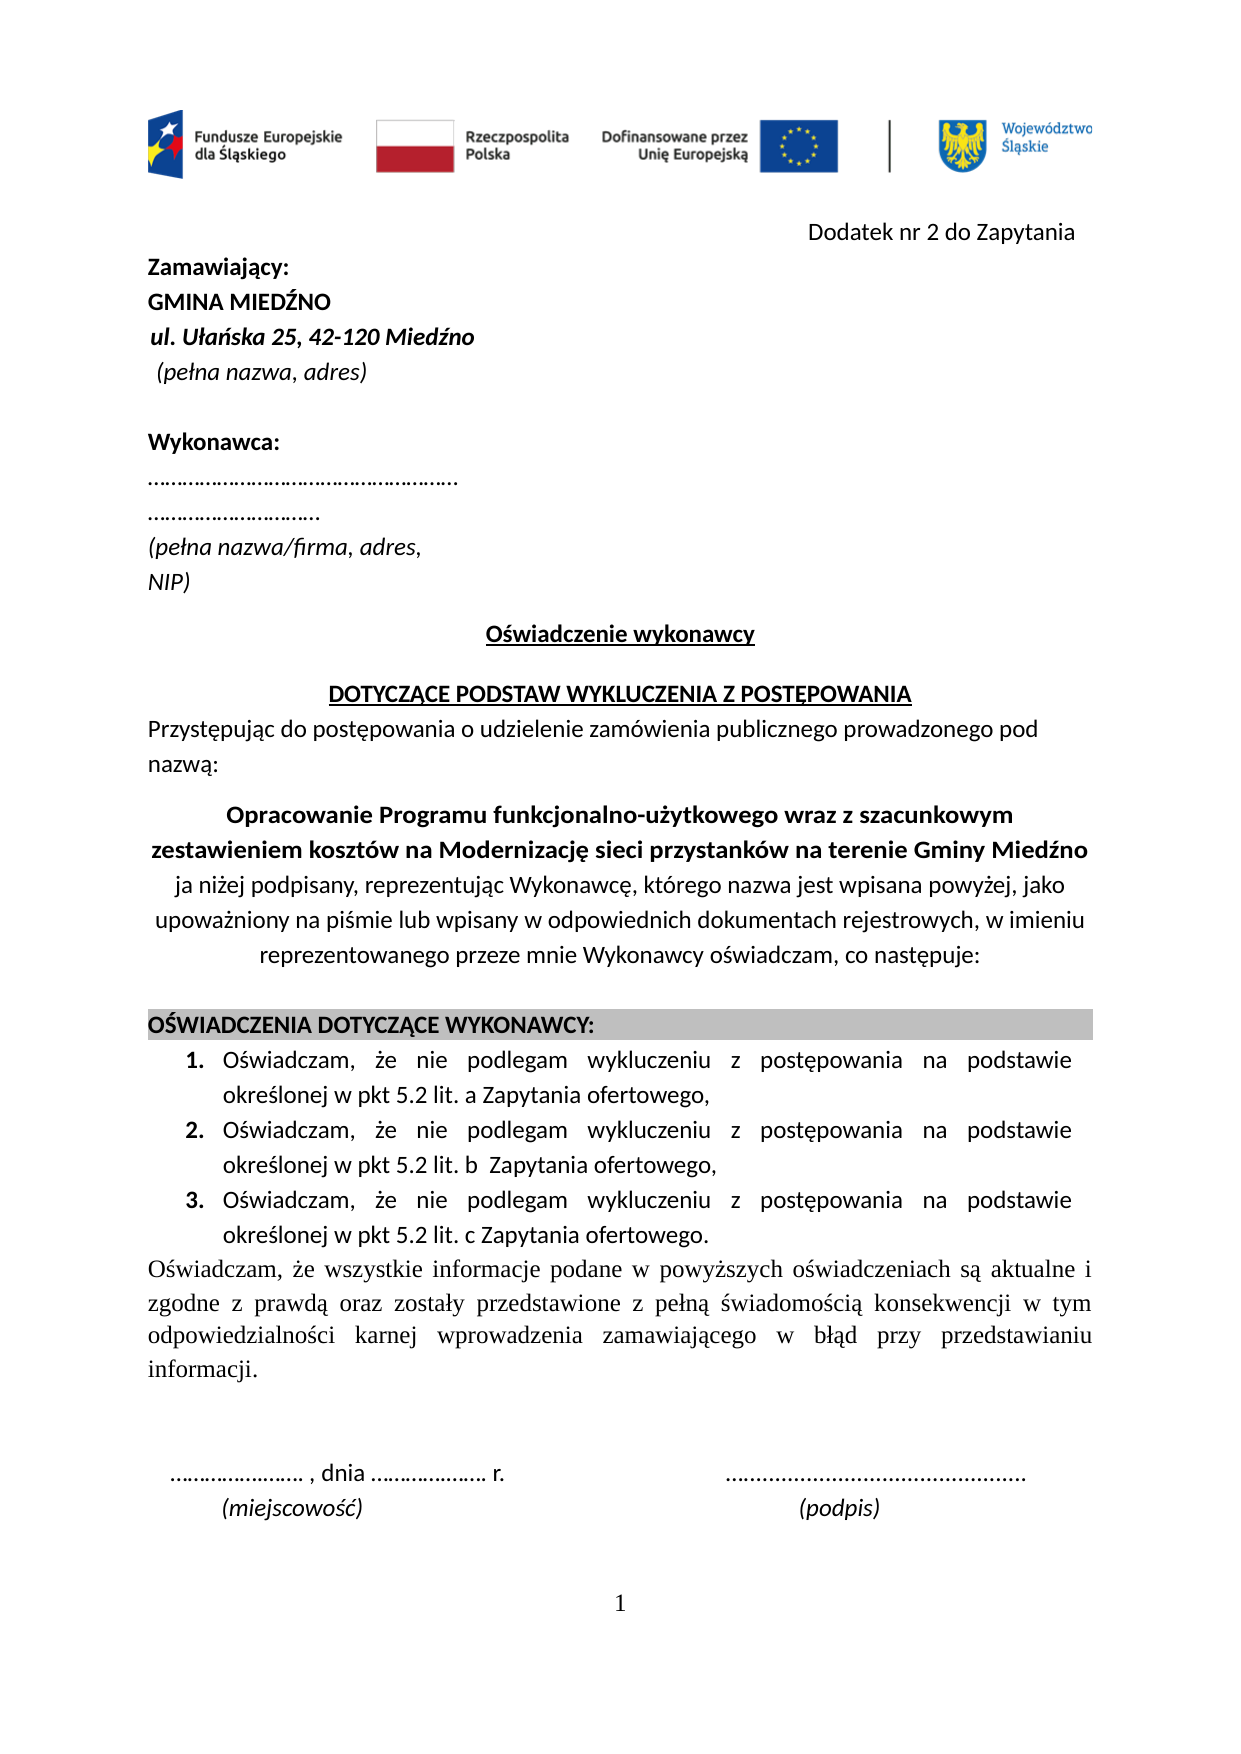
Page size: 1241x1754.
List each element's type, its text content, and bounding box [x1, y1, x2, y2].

text DOTYCZĄCE PODSTAW WYKLUCZENIA Z POSTĘPOWANIA [148, 678, 1093, 708]
text Przystępując do postępowania o udzielenie zamówienia publicznego prowadzonego pod nazwą: [148, 713, 1093, 778]
text ………………………………………………………………………… [148, 461, 472, 527]
text ja niżej podpisany, reprezentując Wykonawcę, którego nazwa jest wpisana powyżej, jako [148, 869, 1093, 900]
text ul. Ułańska 25, 42-120 Miedźno [150, 321, 1093, 352]
text Wykonawca: [148, 426, 1093, 457]
list Oświadczam, że nie podlegam wykluczeniu z postępowania na podstawie określonej w pkt 5.2 lit. b Zapytania ofertowego, [185, 1114, 1093, 1180]
text (miejscowość) (podpis) [148, 1492, 1093, 1522]
text Oświadczenie wykonawcy [148, 618, 1093, 648]
text (pełna nazwa, adres) [150, 356, 1093, 387]
text GMINA MIEDŹNO [148, 286, 1101, 317]
subtitle Opracowanie Programu funkcjonalno-użytkowego wraz z szacunkowym zestawieniem kosztów na Modernizację sieci przystanków na terenie Gminy Miedźno [148, 799, 1093, 865]
text upoważniony na piśmie lub wpisany w odpowiednich dokumentach rejestrowych, w imieniu reprezentowanego przeze mnie Wykonawcy oświadczam, co następuje: [148, 904, 1093, 970]
list Oświadczam, że nie podlegam wykluczeniu z postępowania na podstawie określonej w pkt 5.2 lit. c Zapytania ofertowego. [185, 1184, 1093, 1250]
text Zamawiający: [148, 251, 1093, 282]
text OŚWIADCZENIA DOTYCZĄCE WYKONAWCY: [148, 1009, 1093, 1040]
text …………….……. , dnia ………….……. r. …............................................. [148, 1457, 1093, 1487]
list Oświadczam, że nie podlegam wykluczeniu z postępowania na podstawie określonej w pkt 5.2 lit. a Zapytania ofertowego, [185, 1044, 1093, 1110]
text (pełna nazwa/firma, adres, NIP) [148, 531, 472, 597]
text Dodatek nr 2 do Zapytania [148, 216, 1093, 247]
list Oświadczam, że wszystkie informacje podane w powyższych oświadczeniach są aktualne i zgodne z prawdą oraz zostały przedstawione z pełną świadomością konsekwencji w tym odpowiedzialności karnej wprowadzenia zamawiającego w błąd przy przedstawianiu informacji. [148, 1254, 1093, 1382]
